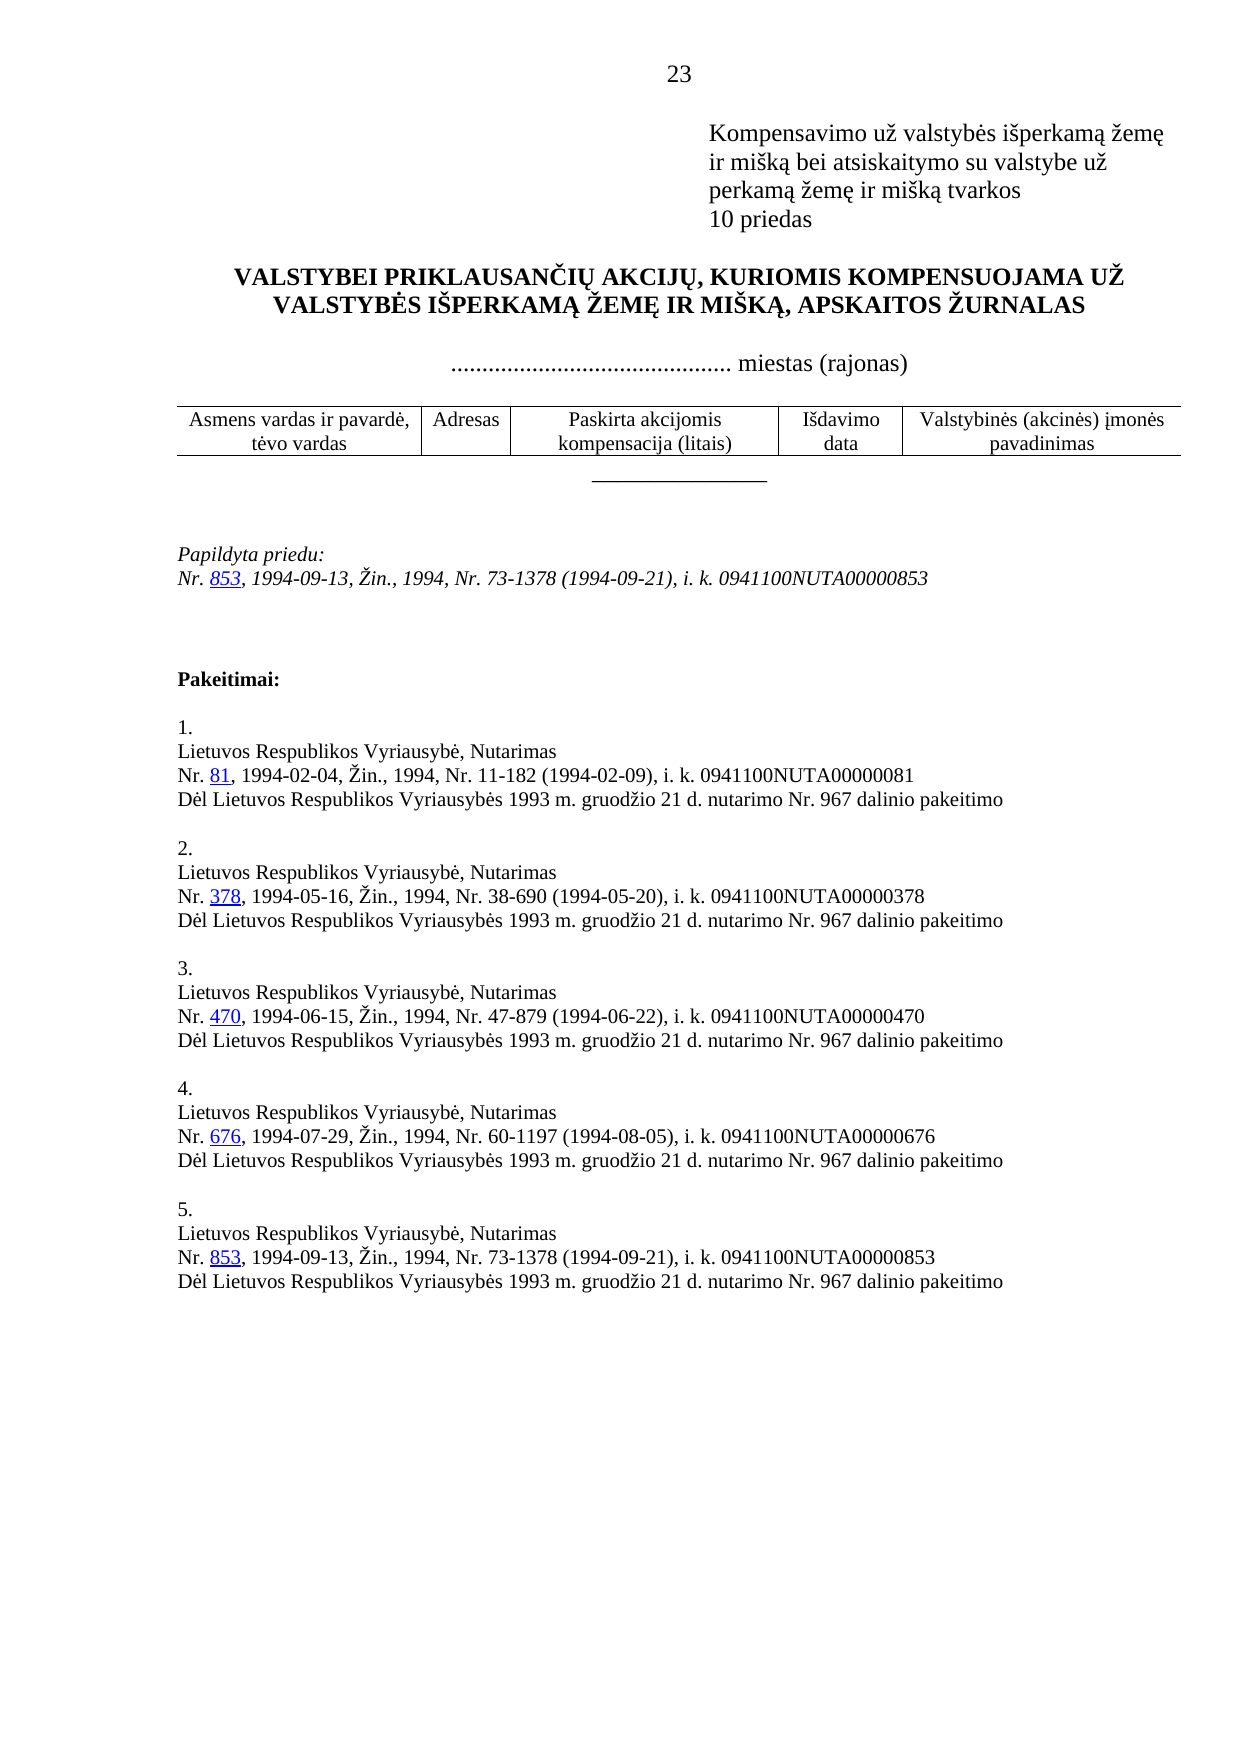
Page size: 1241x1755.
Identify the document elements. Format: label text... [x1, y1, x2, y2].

table_header Valstybinės (akcinės) įmonės pavadinimas [903, 407, 1181, 455]
text VALSTYBEI PRIKLAUSANČIŲ AKCIJŲ, KURIOMIS KOMPENSUOJAMA UŽ VALSTYBĖS IŠPERKAMĄ ŽEMĘ IR MIŠKĄ, APSKAITOS ŽURNALAS [177, 262, 1181, 319]
text Dėl Lietuvos Respublikos Vyriausybės 1993 m. gruodžio 21 d. nutarimo Nr. 967 dalinio pakeitimo [177, 1269, 1181, 1293]
text ir mišką bei atsiskaitymo su valstybe už [177, 147, 1181, 176]
table_header Adresas [422, 407, 510, 455]
text 1. [177, 715, 1181, 739]
text Dėl Lietuvos Respublikos Vyriausybės 1993 m. gruodžio 21 d. nutarimo Nr. 967 dalinio pakeitimo [177, 1028, 1181, 1052]
table_header Asmens vardas ir pavardė, tėvo vardas [177, 407, 421, 455]
text ______________ [177, 456, 1181, 484]
text Nr. 853, 1994-09-13, Žin., 1994, Nr. 73-1378 (1994-09-21), i. k. 0941100NUTA00000853 [177, 566, 1181, 590]
text Dėl Lietuvos Respublikos Vyriausybės 1993 m. gruodžio 21 d. nutarimo Nr. 967 dalinio pakeitimo [177, 908, 1181, 932]
table_header Išdavimo data [779, 407, 902, 455]
text 5. [177, 1196, 1181, 1221]
text 10 priedas [177, 204, 1181, 233]
text Dėl Lietuvos Respublikos Vyriausybės 1993 m. gruodžio 21 d. nutarimo Nr. 967 dalinio pakeitimo [177, 787, 1181, 811]
text Pakeitimai: [177, 667, 1181, 691]
text Dėl Lietuvos Respublikos Vyriausybės 1993 m. gruodžio 21 d. nutarimo Nr. 967 dalinio pakeitimo [177, 1148, 1181, 1172]
text Kompensavimo už valstybės išperkamą žemę [709, 118, 1181, 147]
text Papildyta priedu: [177, 542, 1181, 566]
text Lietuvos Respublikos Vyriausybė, Nutarimas [177, 739, 1181, 763]
text ............................................. miestas (rajonas) [177, 348, 1181, 377]
text Nr. 81, 1994-02-04, Žin., 1994, Nr. 11-182 (1994-02-09), i. k. 0941100NUTA00000081 [177, 763, 1181, 787]
text Nr. 676, 1994-07-29, Žin., 1994, Nr. 60-1197 (1994-08-05), i. k. 0941100NUTA00000676 [177, 1124, 1181, 1148]
text Lietuvos Respublikos Vyriausybė, Nutarimas [177, 980, 1181, 1004]
table_header Paskirta akcijomis kompensacija (litais) [511, 407, 778, 455]
text 4. [177, 1076, 1181, 1100]
text Nr. 470, 1994-06-15, Žin., 1994, Nr. 47-879 (1994-06-22), i. k. 0941100NUTA00000470 [177, 1004, 1181, 1028]
text Nr. 378, 1994-05-16, Žin., 1994, Nr. 38-690 (1994-05-20), i. k. 0941100NUTA00000378 [177, 884, 1181, 908]
text Lietuvos Respublikos Vyriausybė, Nutarimas [177, 1221, 1181, 1244]
text Lietuvos Respublikos Vyriausybė, Nutarimas [177, 1100, 1181, 1124]
text Lietuvos Respublikos Vyriausybė, Nutarimas [177, 859, 1181, 884]
text 2. [177, 836, 1181, 859]
text Nr. 853, 1994-09-13, Žin., 1994, Nr. 73-1378 (1994-09-21), i. k. 0941100NUTA00000853 [177, 1244, 1181, 1269]
text perkamą žemę ir mišką tvarkos [177, 176, 1181, 204]
text 3. [177, 956, 1181, 980]
